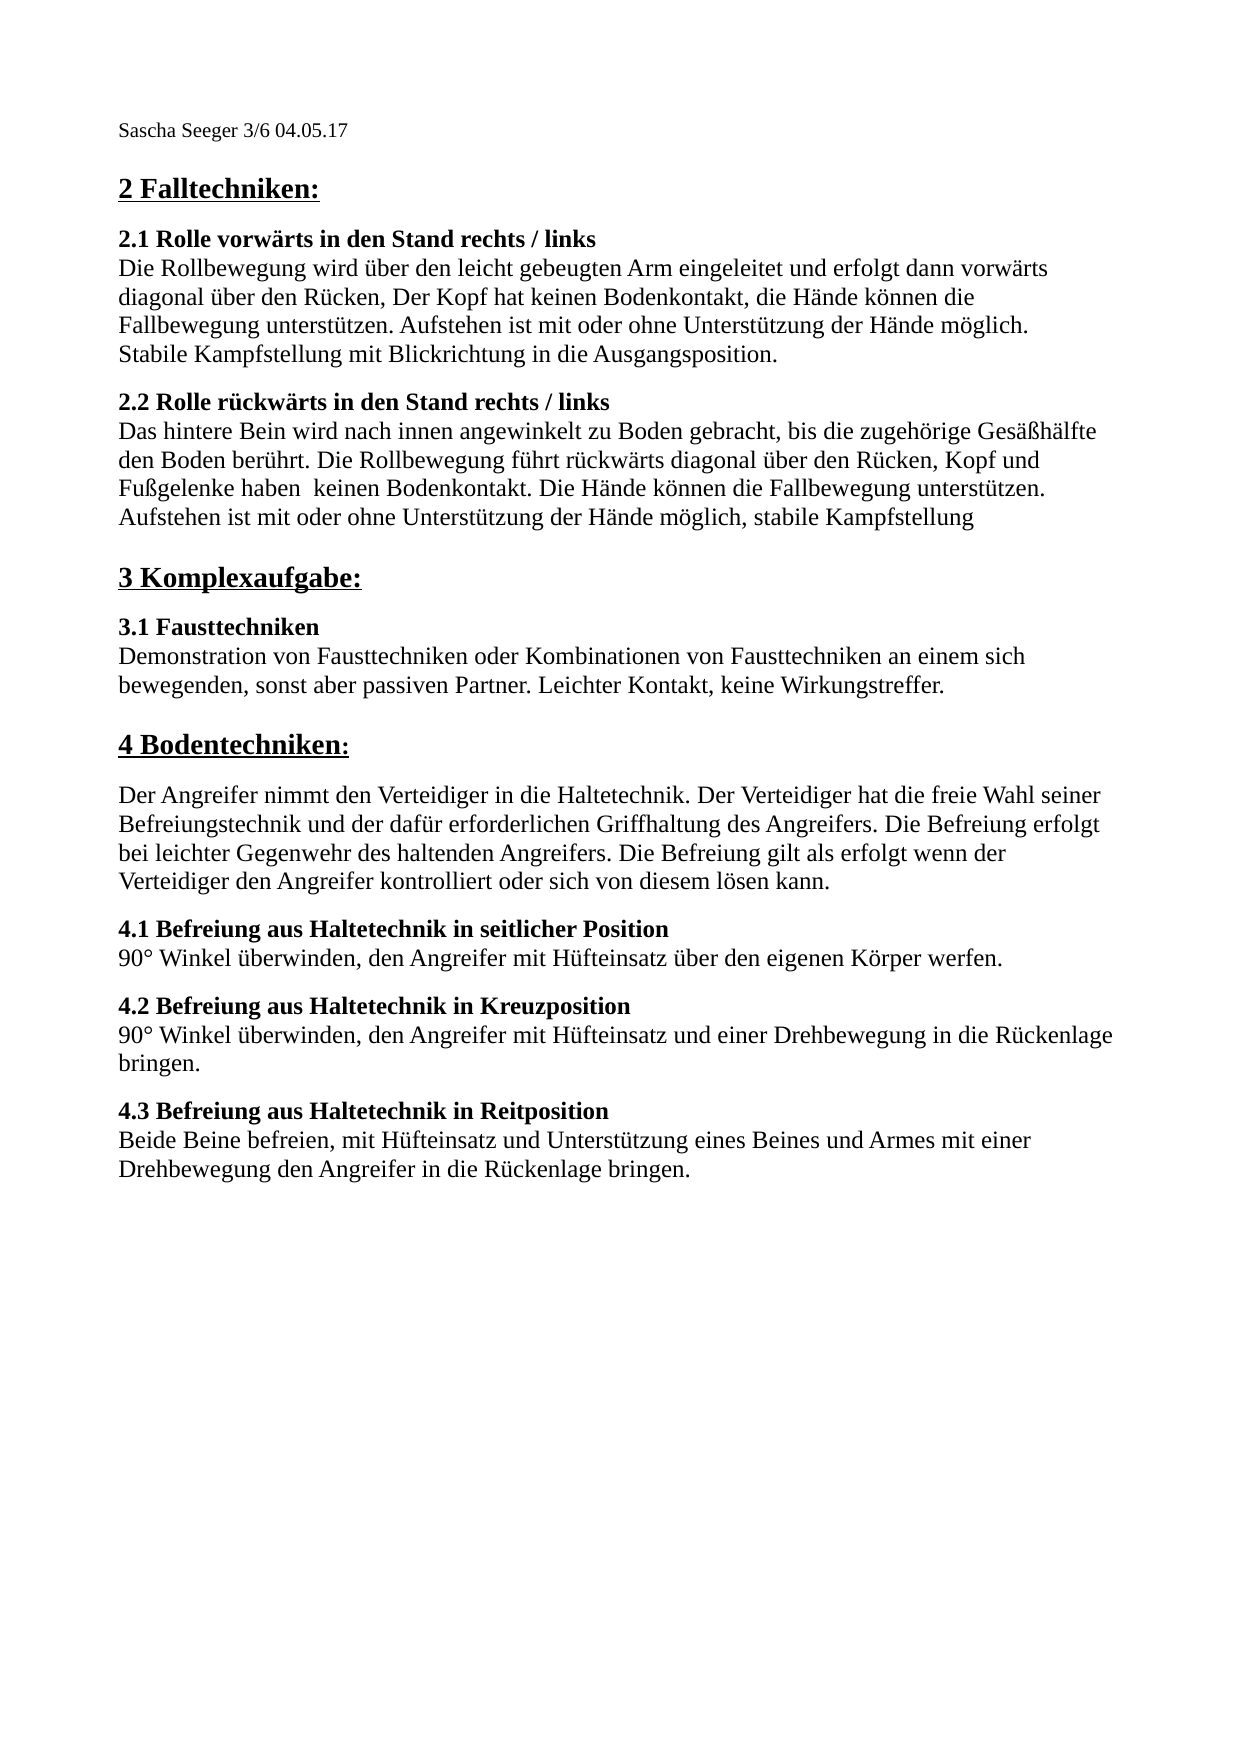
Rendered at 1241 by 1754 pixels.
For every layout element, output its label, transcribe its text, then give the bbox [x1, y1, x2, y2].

text 2.2 Rolle rückwärts in den Stand rechts / links [118, 387, 1122, 416]
text Das hintere Bein wird nach innen angewinkelt zu Boden gebracht, bis die zugehörige Gesäßhälfte den Boden berührt. Die Rollbewegung führt rückwärts diagonal über den Rücken, Kopf und Fußgelenke haben keinen Bodenkontakt. Die Hände können die Fallbewegung unterstützen. Aufstehen ist mit oder ohne Unterstützung der Hände möglich, stabile Kampfstellung [118, 416, 1122, 531]
text 3 Komplexaufgabe: [118, 560, 1122, 593]
text Der Angreifer nimmt den Verteidiger in die Haltetechnik. Der Verteidiger hat die freie Wahl seiner Befreiungstechnik und der dafür erforderlichen Griffhaltung des Angreifers. Die Befreiung erfolgt bei leichter Gegenwehr des haltenden Angreifers. Die Befreiung gilt als erfolgt wenn der Verteidiger den Angreifer kontrolliert oder sich von diesem lösen kann. [118, 780, 1122, 895]
text 4.1 Befreiung aus Haltetechnik in seitlicher Position [118, 914, 1122, 943]
text 4 Bodentechniken: [118, 727, 1122, 761]
text 2 Falltechniken: [118, 172, 1122, 205]
text Demonstration von Fausttechniken oder Kombinationen von Fausttechniken an einem sich bewegenden, sonst aber passiven Partner. Leichter Kontakt, keine Wirkungstreffer. [118, 641, 1122, 699]
text 4.3 Befreiung aus Haltetechnik in Reitposition [118, 1096, 1122, 1125]
text 4.2 Befreiung aus Haltetechnik in Kreuzposition [118, 991, 1122, 1020]
text 90° Winkel überwinden, den Angreifer mit Hüfteinsatz und einer Drehbewegung in die Rückenlage bringen. [118, 1020, 1122, 1077]
text 3.1 Fausttechniken [118, 612, 1122, 641]
text Die Rollbewegung wird über den leicht gebeugten Arm eingeleitet und erfolgt dann vorwärts diagonal über den Rücken, Der Kopf hat keinen Bodenkontakt, die Hände können die Fallbewegung unterstützen. Aufstehen ist mit oder ohne Unterstützung der Hände möglich. Stabile Kampfstellung mit Blickrichtung in die Ausgangsposition. [118, 253, 1122, 368]
text Beide Beine befreien, mit Hüfteinsatz und Unterstützung eines Beines und Armes mit einer Drehbewegung den Angreifer in die Rückenlage bringen. [118, 1125, 1122, 1183]
text 2.1 Rolle vorwärts in den Stand rechts / links [118, 224, 1122, 253]
text 90° Winkel überwinden, den Angreifer mit Hüfteinsatz über den eigenen Körper werfen. [118, 943, 1122, 972]
